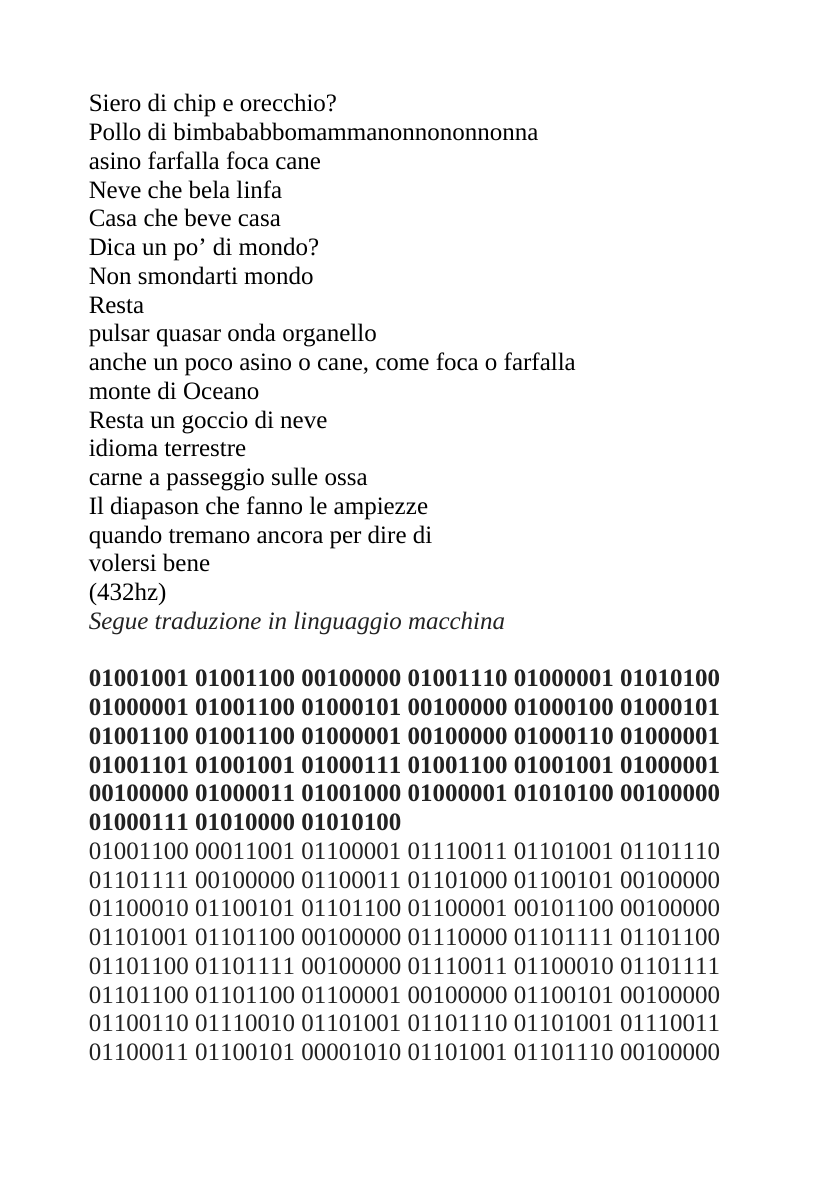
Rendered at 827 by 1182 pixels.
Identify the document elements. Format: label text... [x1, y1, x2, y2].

text Non smondarti mondo [88, 261, 738, 290]
text asino farfalla foca cane [88, 146, 738, 175]
text Resta [88, 290, 738, 318]
subtitle Segue traduzione in linguaggio macchina [88, 606, 738, 635]
text carne a passeggio sulle ossa [88, 462, 738, 491]
text monte di Oceano [88, 376, 738, 405]
text Neve che bela linfa [88, 175, 738, 203]
text pulsar quasar onda organello [88, 318, 738, 347]
text anche un poco asino o cane, come foca o farfalla [88, 347, 738, 376]
text idioma terrestre [88, 433, 738, 462]
text Resta un goccio di neve [88, 405, 738, 433]
text Casa che beve casa [88, 203, 738, 232]
text Dica un po’ di mondo? [88, 232, 738, 261]
text volersi bene [88, 548, 738, 577]
text Il diapason che fanno le ampiezze [88, 491, 738, 520]
text Pollo di bimbababbomammanonnononnonna [88, 117, 738, 146]
subtitle 01001100 00011001 01100001 01110011 01101001 01101110 01101111 00100000 01100011 01101000 01100101 00100000 01100010 01100101 01101100 01100001 00101100 00100000 01101001 01101100 00100000 01110000 01101111 01101100 01101100 01101111 00100000 01110011 01100010 01101111 01101100 01101100 01100001 00100000 01100101 00100000 01100110 01110010 01101001 01101110 01101001 01110011 01100011 01100101 00001010 01101001 01101110 00100000 [88, 836, 738, 1066]
subtitle 01001001 01001100 00100000 01001110 01000001 01010100 01000001 01001100 01000101 00100000 01000100 01000101 01001100 01001100 01000001 00100000 01000110 01000001 01001101 01001001 01000111 01001100 01001001 01000001 00100000 01000011 01001000 01000001 01010100 00100000 01000111 01010000 01010100 [88, 663, 738, 836]
text Siero di chip e orecchio? [88, 88, 738, 117]
text (432hz) [88, 577, 738, 606]
text quando tremano ancora per dire di [88, 520, 738, 548]
